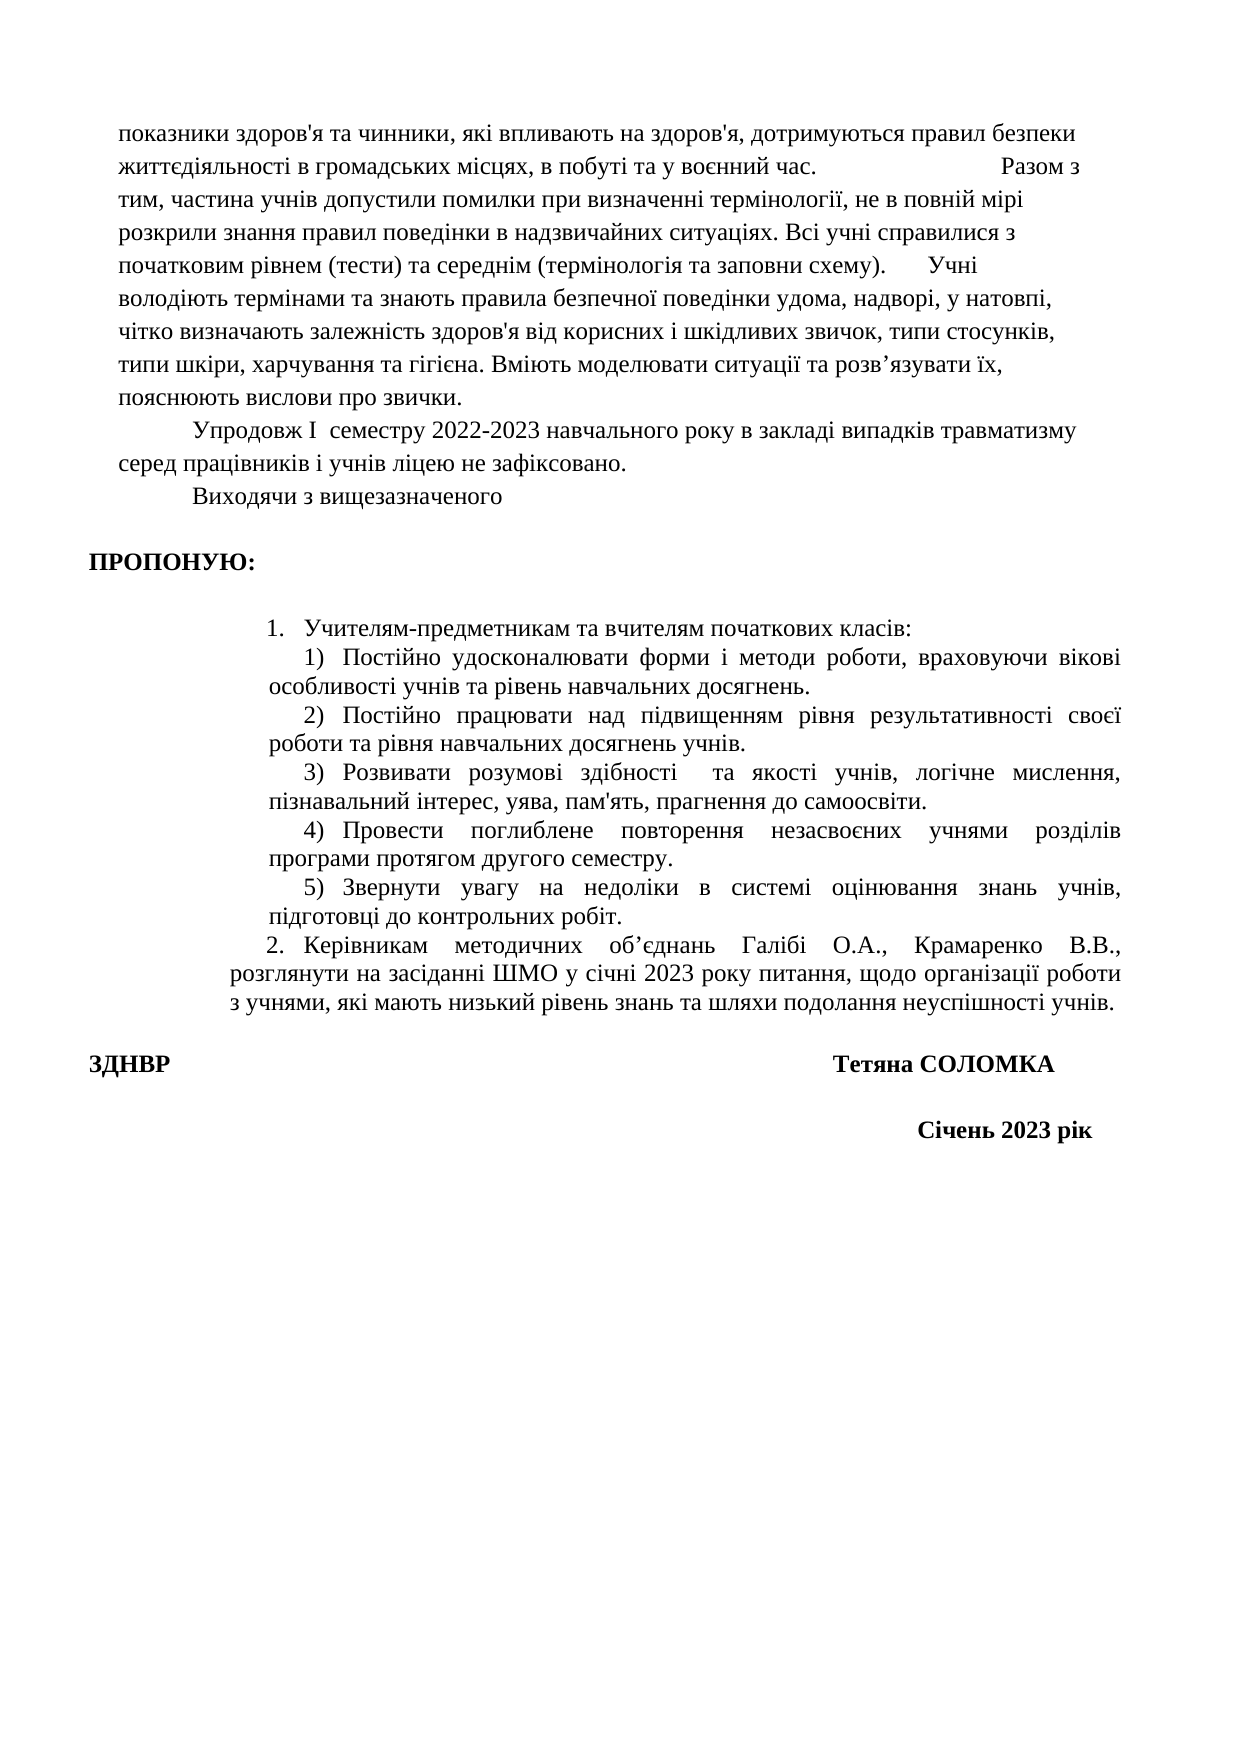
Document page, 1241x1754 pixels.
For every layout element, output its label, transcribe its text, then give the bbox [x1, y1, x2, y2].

text Упродовж І семестру 2022-2023 навчального року в закладі випадків травматизму серед працівників і учнів ліцею не зафіксовано. [118, 415, 1092, 477]
list Учителям-предметникам та вчителям початкових класів: [192, 613, 1122, 642]
list Керівникам методичних об’єднань Галібі О.А., Крамаренко В.В., розглянути на засіданні ШМО у січні 2023 року питання, щодо організації роботи з учнями, які мають низький рівень знань та шляхи подолання неуспішності учнів. [192, 930, 1122, 1016]
text показники здоров'я та чинники, які впливають на здоров'я, дотримуються правил безпеки життєдіяльності в громадських місцях, в побуті та у воєнний час. Разом з тим, частина учнів допустили помилки при визначенні термінології, не в повній мірі розкрили знання правил поведінки в надзвичайних ситуаціях. Всі учні справилися з початковим рівнем (тести) та середнім (термінологія та заповни схему). Учні володіють термінами та знають правила безпечної поведінки удома, надворі, у натовпі, чітко визначають залежність здоров'я від корисних і шкідливих звичок, типи стосунків, типи шкіри, харчування та гігієна. Вміють моделювати ситуації та розв’язувати їх, пояснюють вислови про звички. [118, 118, 1092, 411]
text Виходячи з вищезазначеного [118, 481, 1092, 510]
list Постійно удосконалювати форми і методи роботи, враховуючи вікові особливості учнів та рівень навчальних досягнень. [229, 642, 1122, 700]
text ПРОПОНУЮ: [88, 547, 1092, 576]
text Січень 2023 рік [88, 1115, 1092, 1144]
text ЗДНВР Тетяна СОЛОМКА [88, 1049, 1092, 1078]
list Провести поглиблене повторення незасвоєних учнями розділів програми протягом другого семестру. [229, 815, 1122, 872]
list Розвивати розумові здібності та якості учнів, логічне мислення, пізнавальний інтерес, уява, пам'ять, прагнення до самоосвіти. [229, 757, 1122, 815]
list Постійно працювати над підвищенням рівня результативності своєї роботи та рівня навчальних досягнень учнів. [229, 700, 1122, 757]
list Звернути увагу на недоліки в системі оцінювання знань учнів, підготовці до контрольних робіт. [229, 872, 1122, 930]
